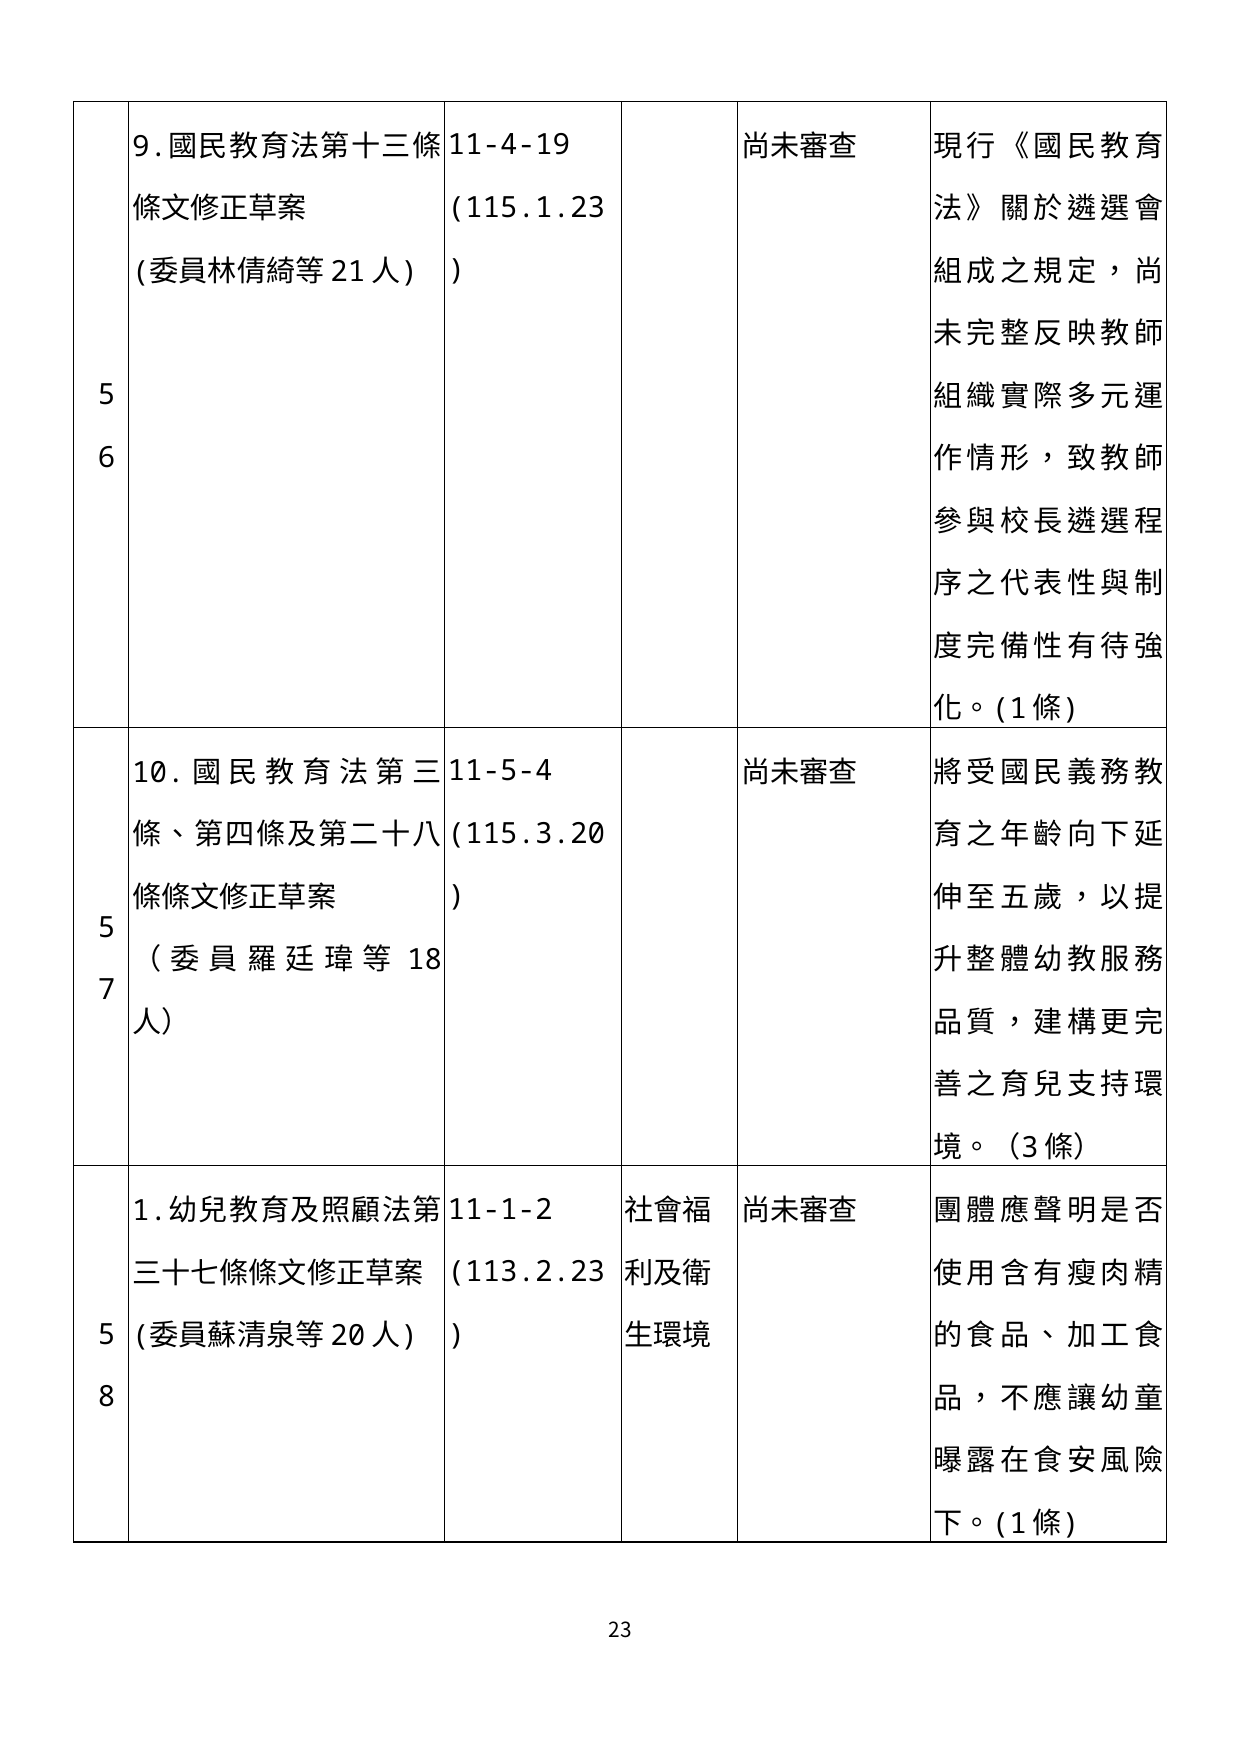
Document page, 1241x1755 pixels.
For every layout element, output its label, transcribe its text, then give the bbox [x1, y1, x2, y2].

table_cell [74, 1166, 128, 1541]
table_cell 1.幼兒教育及照顧法第三十七條條文修正草案 (委員蘇清泉等20人) [129, 1166, 444, 1541]
table_cell 尚未審查 [738, 728, 930, 1165]
table_cell 社會福利及衛生環境 [622, 1166, 737, 1541]
table_cell [74, 728, 128, 1165]
table_cell 11-5-4 (115.3.20) [445, 728, 621, 1165]
table_cell [622, 102, 737, 727]
table_cell 10.國民教育法第三條、第四條及第二十八條條文修正草案 （委員羅廷瑋等18 人） [129, 728, 444, 1165]
table_cell 將受國民義務教育之年齡向下延伸至五歲，以提升整體幼教服務品質，建構更完善之育兒支持環境。（3條） [931, 728, 1166, 1165]
table_cell 尚未審查 [738, 102, 930, 727]
table_cell [622, 728, 737, 1165]
table_cell 團體應聲明是否使用含有瘦肉精的食品、加工食品，不應讓幼童曝露在食安風險下。(1條) [931, 1166, 1166, 1541]
table_cell 9.國民教育法第十三條條文修正草案 (委員林倩綺等21人) [129, 102, 444, 727]
table_cell [74, 102, 128, 727]
table_cell 11-1-2 (113.2.23) [445, 1166, 621, 1541]
table_cell 11-4-19 (115.1.23) [445, 102, 621, 727]
table_cell 尚未審查 [738, 1166, 930, 1541]
table_cell 現行《國民教育法》關於遴選會組成之規定，尚未完整反映教師組織實際多元運作情形，致教師參與校長遴選程序之代表性與制度完備性有待強化。(1條) [931, 102, 1166, 727]
